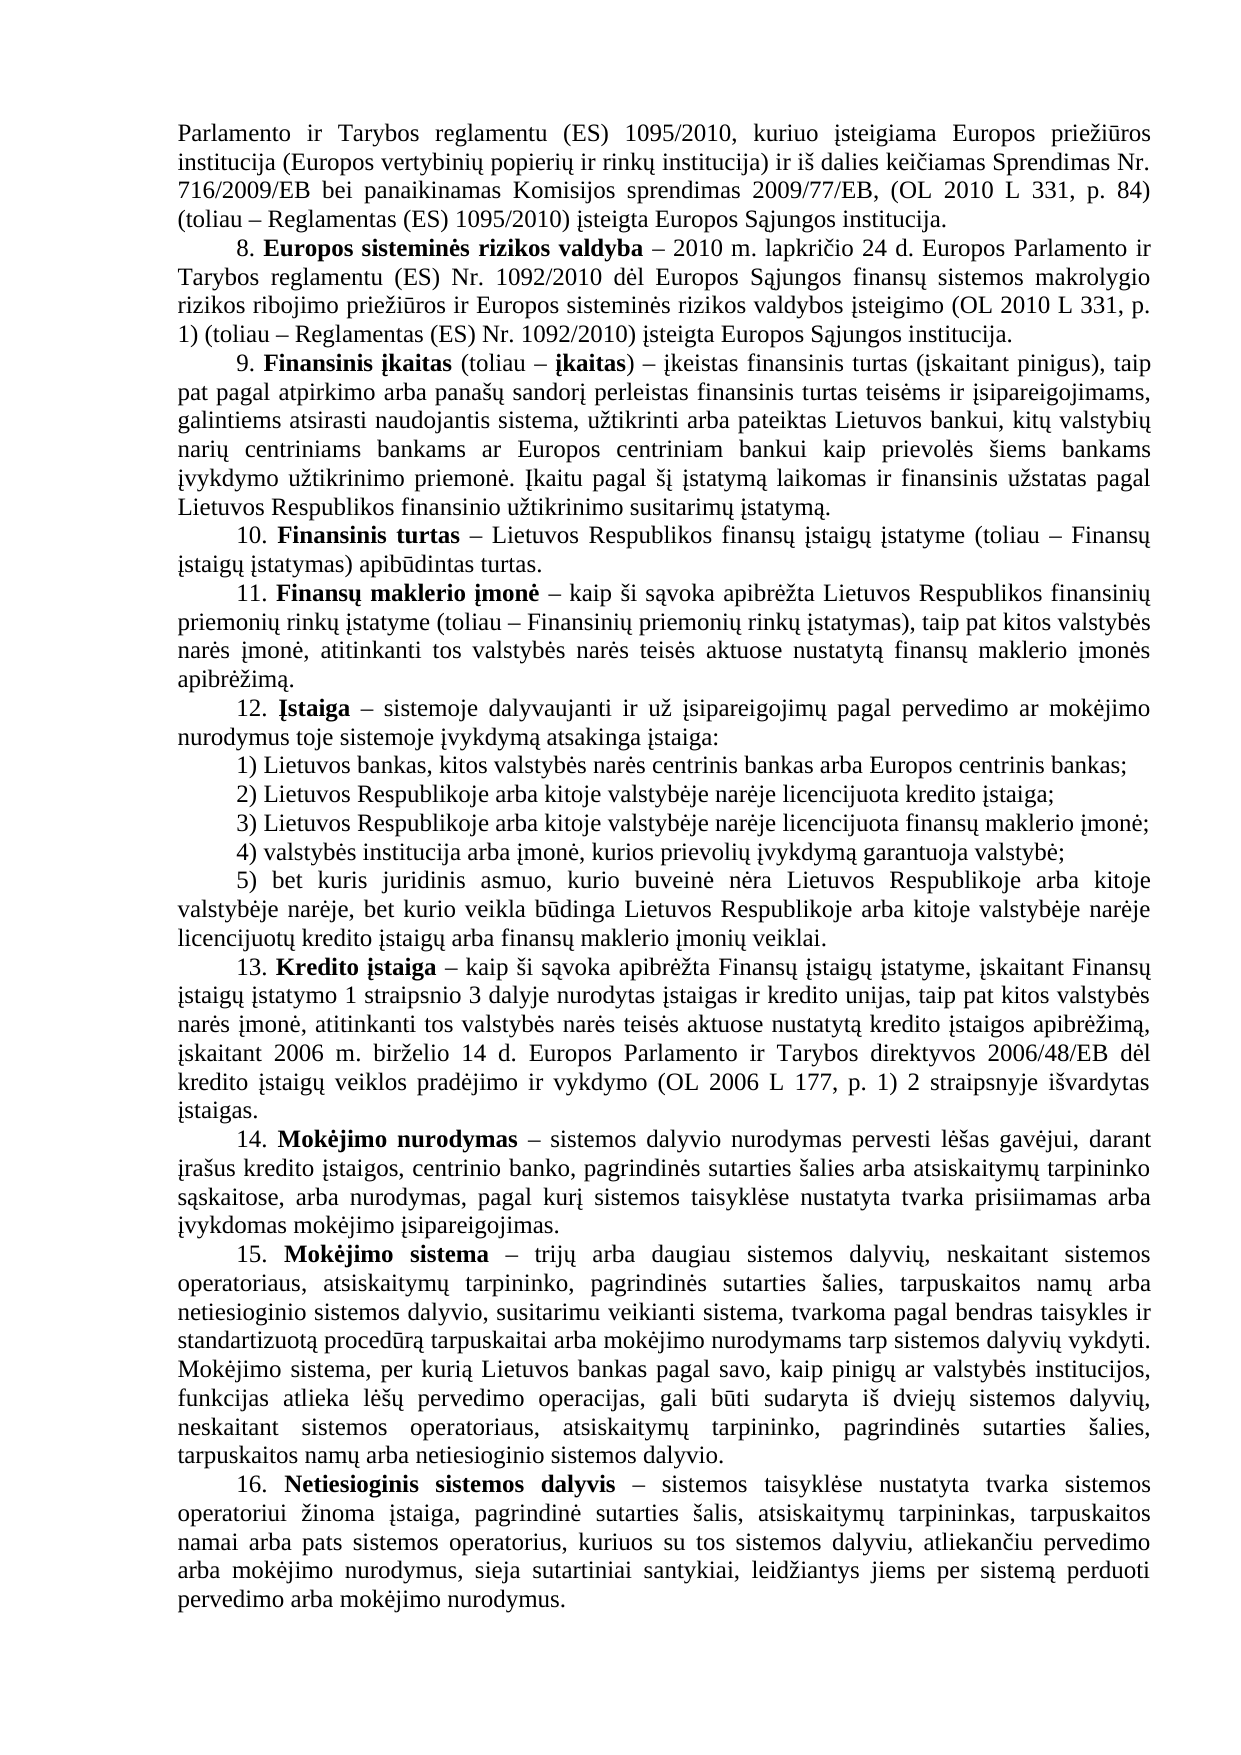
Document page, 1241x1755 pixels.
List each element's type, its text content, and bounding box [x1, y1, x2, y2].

text 15. Mokėjimo sistema – trijų arba daugiau sistemos dalyvių, neskaitant sistemos operatoriaus, atsiskaitymų tarpininko, pagrindinės sutarties šalies, tarpuskaitos namų arba netiesioginio sistemos dalyvio, susitarimu veikianti sistema, tvarkoma pagal bendras taisykles ir standartizuotą procedūrą tarpuskaitai arba mokėjimo nurodymams tarp sistemos dalyvių vykdyti. Mokėjimo sistema, per kurią Lietuvos bankas pagal savo, kaip pinigų ar valstybės institucijos, funkcijas atlieka lėšų pervedimo operacijas, gali būti sudaryta iš dviejų sistemos dalyvių, neskaitant sistemos operatoriaus, atsiskaitymų tarpininko, pagrindinės sutarties šalies, tarpuskaitos namų arba netiesioginio sistemos dalyvio. [177, 1239, 1152, 1469]
text 10. Finansinis turtas – Lietuvos Respublikos finansų įstaigų įstatyme (toliau – Finansų įstaigų įstatymas) apibūdintas turtas. [177, 521, 1152, 578]
text 9. Finansinis įkaitas (toliau – įkaitas) – įkeistas finansinis turtas (įskaitant pinigus), taip pat pagal atpirkimo arba panašų sandorį perleistas finansinis turtas teisėms ir įsipareigojimams, galintiems atsirasti naudojantis sistema, užtikrinti arba pateiktas Lietuvos bankui, kitų valstybių narių centriniams bankams ar Europos centriniam bankui kaip prievolės šiems bankams įvykdymo užtikrinimo priemonė. Įkaitu pagal šį įstatymą laikomas ir finansinis užstatas pagal Lietuvos Respublikos finansinio užtikrinimo susitarimų įstatymą. [177, 348, 1152, 521]
text 5) bet kuris juridinis asmuo, kurio buveinė nėra Lietuvos Respublikoje arba kitoje valstybėje narėje, bet kurio veikla būdinga Lietuvos Respublikoje arba kitoje valstybėje narėje licencijuotų kredito įstaigų arba finansų maklerio įmonių veiklai. [177, 866, 1152, 952]
text 13. Kredito įstaiga – kaip ši sąvoka apibrėžta Finansų įstaigų įstatyme, įskaitant Finansų įstaigų įstatymo 1 straipsnio 3 dalyje nurodytas įstaigas ir kredito unijas, taip pat kitos valstybės narės įmonė, atitinkanti tos valstybės narės teisės aktuose nustatytą kredito įstaigos apibrėžimą, įskaitant 2006 m. birželio 14 d. Europos Parlamento ir Tarybos direktyvos 2006/48/EB dėl kredito įstaigų veiklos pradėjimo ir vykdymo (OL 2006 L 177, p. 1) 2 straipsnyje išvardytas įstaigas. [177, 952, 1152, 1124]
text 4) valstybės institucija arba įmonė, kurios prievolių įvykdymą garantuoja valstybė; [177, 837, 1152, 866]
text 11. Finansų maklerio įmonė – kaip ši sąvoka apibrėžta Lietuvos Respublikos finansinių priemonių rinkų įstatyme (toliau – Finansinių priemonių rinkų įstatymas), taip pat kitos valstybės narės įmonė, atitinkanti tos valstybės narės teisės aktuose nustatytą finansų maklerio įmonės apibrėžimą. [177, 578, 1152, 693]
text 2) Lietuvos Respublikoje arba kitoje valstybėje narėje licencijuota kredito įstaiga; [177, 779, 1152, 808]
text 14. Mokėjimo nurodymas – sistemos dalyvio nurodymas pervesti lėšas gavėjui, darant įrašus kredito įstaigos, centrinio banko, pagrindinės sutarties šalies arba atsiskaitymų tarpininko sąskaitose, arba nurodymas, pagal kurį sistemos taisyklėse nustatyta tvarka prisiimamas arba įvykdomas mokėjimo įsipareigojimas. [177, 1124, 1152, 1239]
text 12. Įstaiga – sistemoje dalyvaujanti ir už įsipareigojimų pagal pervedimo ar mokėjimo nurodymus toje sistemoje įvykdymą atsakinga įstaiga: [177, 693, 1152, 751]
text 1) Lietuvos bankas, kitos valstybės narės centrinis bankas arba Europos centrinis bankas; [177, 751, 1152, 779]
text 16. Netiesioginis sistemos dalyvis – sistemos taisyklėse nustatyta tvarka sistemos operatoriui žinoma įstaiga, pagrindinė sutarties šalis, atsiskaitymų tarpininkas, tarpuskaitos namai arba pats sistemos operatorius, kuriuos su tos sistemos dalyviu, atliekančiu pervedimo arba mokėjimo nurodymus, sieja sutartiniai santykiai, leidžiantys jiems per sistemą perduoti pervedimo arba mokėjimo nurodymus. [177, 1469, 1152, 1613]
text Parlamento ir Tarybos reglamentu (ES) 1095/2010, kuriuo įsteigiama Europos priežiūros institucija (Europos vertybinių popierių ir rinkų institucija) ir iš dalies keičiamas Sprendimas Nr. 716/2009/EB bei panaikinamas Komisijos sprendimas 2009/77/EB, (OL 2010 L 331, p. 84) (toliau – Reglamentas (ES) 1095/2010) įsteigta Europos Sąjungos institucija. [177, 118, 1152, 233]
text 8. Europos sisteminės rizikos valdyba – 2010 m. lapkričio 24 d. Europos Parlamento ir Tarybos reglamentu (ES) Nr. 1092/2010 dėl Europos Sąjungos finansų sistemos makrolygio rizikos ribojimo priežiūros ir Europos sisteminės rizikos valdybos įsteigimo (OL 2010 L 331, p. 1) (toliau – Reglamentas (ES) Nr. 1092/2010) įsteigta Europos Sąjungos institucija. [177, 233, 1152, 348]
text 3) Lietuvos Respublikoje arba kitoje valstybėje narėje licencijuota finansų maklerio įmonė; [177, 808, 1152, 837]
